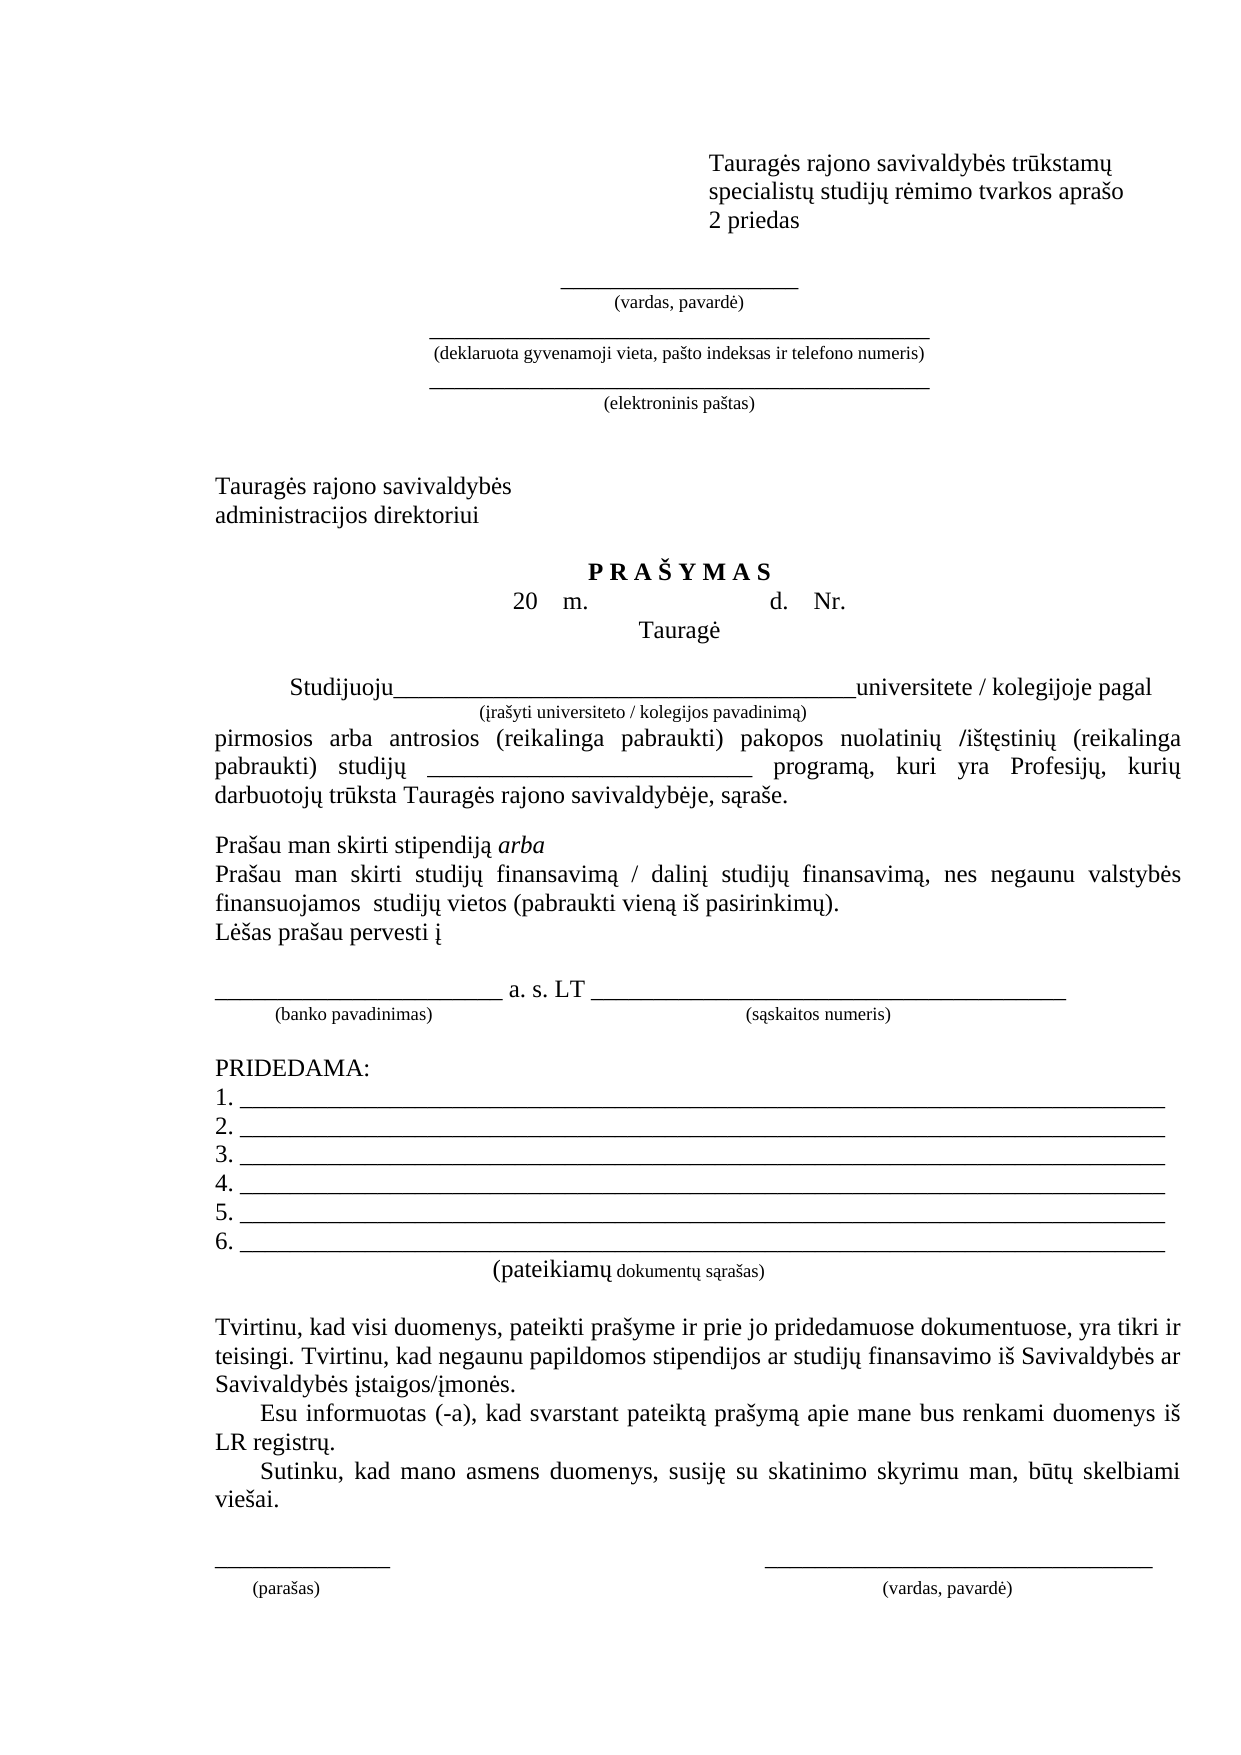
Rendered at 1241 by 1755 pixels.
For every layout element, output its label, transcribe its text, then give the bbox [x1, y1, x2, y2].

text (banko pavadinimas) (sąskaitos numeris) [215, 1003, 1181, 1024]
text administracijos direktoriui [215, 500, 1181, 528]
text Tauragės rajono savivaldybės trūkstamų [177, 148, 1181, 176]
text (įrašyti universiteto / kolegijos pavadinimą) [214, 701, 1181, 723]
text pirmosios arba antrosios (reikalinga pabraukti) pakopos nuolatinių /ištęstinių (reikalinga pabraukti) studijų __________________________ programą, kuri yra Profesijų, kurių darbuotojų trūksta Tauragės rajono savivaldybėje, sąraše. [214, 723, 1181, 809]
text specialistų studijų rėmimo tvarkos aprašo [177, 176, 1181, 205]
text Prašau man skirti studijų finansavimą / dalinį studijų finansavimą, nes negaunu valstybės finansuojamos studijų vietos (pabraukti vieną iš pasirinkimų). [215, 859, 1181, 917]
text _______________________ a. s. LT ______________________________________ [215, 974, 1181, 1003]
text ________________________________________ [177, 313, 1181, 342]
text Studijuoju_____________________________________universitete / kolegijoje pagal [214, 672, 1181, 701]
text 5. __________________________________________________________________________ [215, 1197, 1181, 1226]
text ________________________________________ [177, 363, 1181, 392]
text PRIDEDAMA: [215, 1053, 1181, 1082]
text ______________ _______________________________ [215, 1542, 1181, 1571]
text (deklaruota gyvenamoji vieta, pašto indeksas ir telefono numeris) [177, 342, 1181, 363]
text 2. __________________________________________________________________________ [215, 1111, 1181, 1139]
text (parašas) (vardas, pavardė) [215, 1571, 1181, 1599]
text Tvirtinu, kad visi duomenys, pateikti prašyme ir prie jo pridedamuose dokumentuose, yra tikri ir teisingi. Tvirtinu, kad negaunu papildomos stipendijos ar studijų finansavimo iš Savivaldybės ar Savivaldybės įstaigos/įmonės. [215, 1312, 1181, 1398]
text 2 priedas [177, 205, 1181, 234]
text (pateikiamų dokumentų sąrašas) [215, 1254, 1181, 1283]
text Tauragės rajono savivaldybės [215, 471, 1181, 500]
text 6. __________________________________________________________________________ [215, 1226, 1181, 1254]
text (elektroninis paštas) [177, 392, 1181, 413]
text Prašau man skirti stipendiją arba [215, 830, 1181, 859]
text Tauragė [177, 615, 1181, 643]
text 20 m. d. Nr. [177, 586, 1181, 615]
text P R A Š Y M A S [177, 557, 1181, 586]
text (vardas, pavardė) [177, 291, 1181, 313]
text 3. __________________________________________________________________________ [215, 1139, 1181, 1168]
text ___________________ [177, 263, 1181, 291]
text Esu informuotas (-a), kad svarstant pateiktą prašymą apie mane bus renkami duomenys iš LR registrų. [215, 1398, 1181, 1456]
text Lėšas prašau pervesti į [215, 917, 1181, 945]
text Sutinku, kad mano asmens duomenys, susiję su skatinimo skyrimu man, būtų skelbiami viešai. [215, 1456, 1181, 1513]
text 4. __________________________________________________________________________ [215, 1168, 1181, 1197]
text 1. __________________________________________________________________________ [215, 1082, 1181, 1111]
